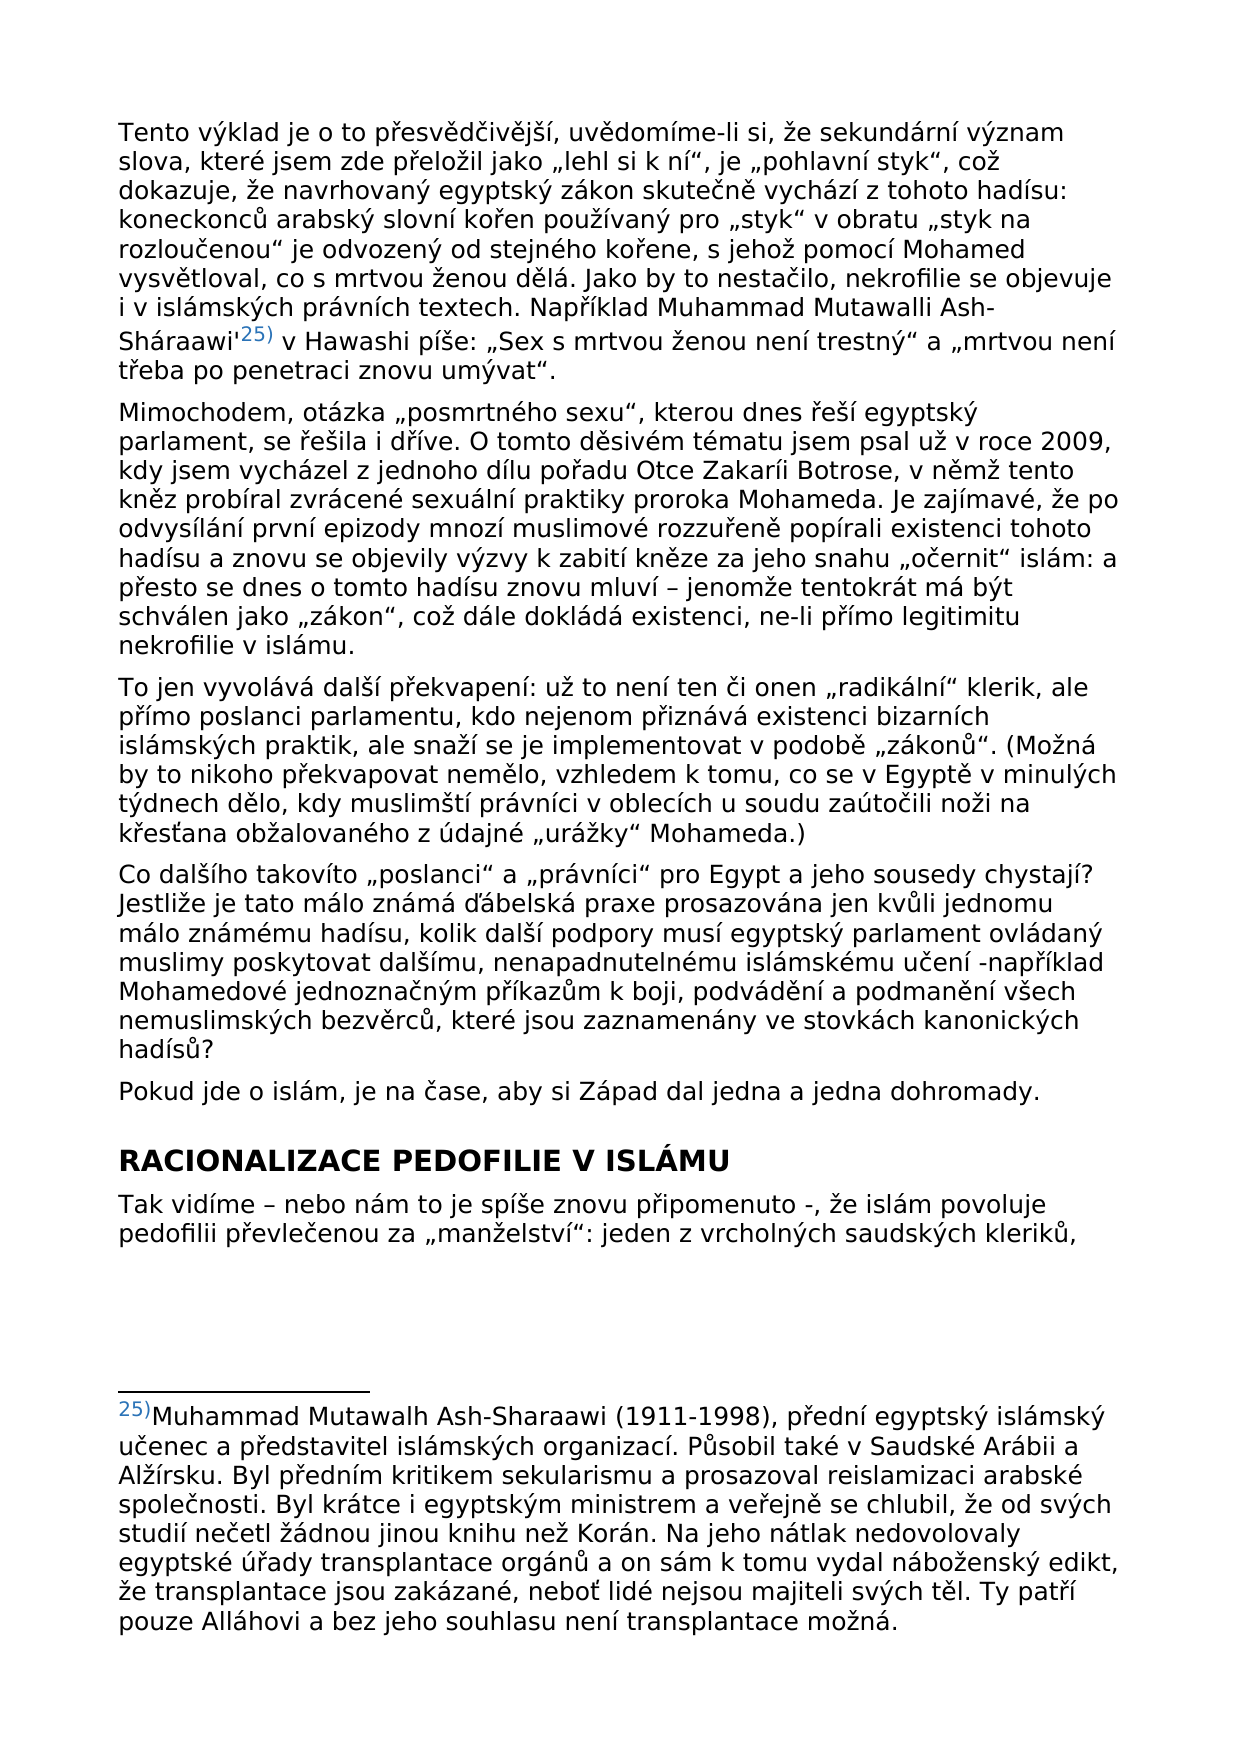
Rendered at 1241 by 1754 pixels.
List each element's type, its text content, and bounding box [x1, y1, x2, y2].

text Mimochodem, otázka „posmrtného sexu“, kterou dnes řeší egyptský parlament, se řešila i dříve. O tomto děsivém tématu jsem psal už v roce 2009, kdy jsem vycházel z jednoho dílu pořadu Otce Zakaríi Botrose, v němž tento kněz probíral zvrácené sexuální praktiky proroka Mohameda. Je zajímavé, že po odvysílání první epizody mnozí muslimové rozzuřeně popírali existenci tohoto hadísu a znovu se objevily výzvy k zabití kněze za jeho snahu „očernit“ islám: a přesto se dnes o tomto hadísu znovu mluví – jenomže tentokrát má být schválen jako „zákon“, což dále dokládá existenci, ne-li přímo legitimitu nekrofilie v islámu. [118, 398, 1122, 661]
subtitle RACIONALIZACE PEDOFILIE V ISLÁMU [118, 1144, 1122, 1178]
text To jen vyvolává další překvapení: už to není ten či onen „radikální“ klerik, ale přímo poslanci parlamentu, kdo nejenom přiznává existenci bizarních islámských praktik, ale snaží se je implementovat v podobě „zákonů“. (Možná by to nikoho překvapovat nemělo, vzhledem k tomu, co se v Egyptě v minulých týdnech dělo, kdy muslimští právníci v oblecích u soudu zaútočili noži na křesťana obžalovaného z údajné „urážky“ Mohameda.) [118, 673, 1122, 848]
text Tak vidíme – nebo nám to je spíše znovu připomenuto -, že islám povoluje pedofilii převlečenou za „manželství“: jeden z vrcholných saudských kleriků, [118, 1190, 1122, 1249]
text Pokud jde o islám, je na čase, aby si Západ dal jedna a jedna dohromady. [118, 1077, 1122, 1106]
text Muhammad Mutawalh Ash-Sharaawi (1911-1998), přední egyptský islámský učenec a představitel islámských organizací. Působil také v Saudské Arábii a Alžírsku. Byl předním kritikem sekularismu a prosazoval reislamizaci arabské společnosti. Byl krátce i egyptským ministrem a veřejně se chlubil, že od svých studií nečetl žádnou jinou knihu než Korán. Na jeho nátlak nedovolovaly egyptské úřady transplantace orgánů a on sám k tomu vydal náboženský edikt, že transplantace jsou zakázané, neboť lidé nejsou majiteli svých těl. Ty patří pouze Alláhovi a bez jeho souhlasu není transplantace možná. [118, 1398, 1122, 1636]
text Tento výklad je o to přesvědčivější, uvědomíme-li si, že sekundární význam slova, které jsem zde přeložil jako „lehl si k ní“, je „pohlavní styk“, což dokazuje, že navrhovaný egyptský zákon skutečně vychází z tohoto hadísu: koneckonců arabský slovní kořen používaný pro „styk“ v obratu „styk na rozloučenou“ je odvozený od stejného kořene, s jehož pomocí Mohamed vysvětloval, co s mrtvou ženou dělá. Jako by to nestačilo, nekrofilie se objevuje i v islámských právních textech. Například Muhammad Mutawalli Ash-Sháraawi' v Hawashi píše: „Sex s mrtvou ženou není trestný“ a „mrtvou není třeba po penetraci znovu umývat“. [118, 118, 1122, 386]
text Co dalšího takovíto „poslanci“ a „právníci“ pro Egypt a jeho sousedy chystají? Jestliže je tato málo známá ďábelská praxe prosazována jen kvůli jednomu málo známému hadísu, kolik další podpory musí egyptský parlament ovládaný muslimy poskytovat dalšímu, nenapadnutelnému islámskému učení -například Mohamedové jednoznačným příkazům k boji, podvádění a podmanění všech nemuslimských bezvěrců, které jsou zaznamenány ve stovkách kanonických hadísů? [118, 861, 1122, 1065]
